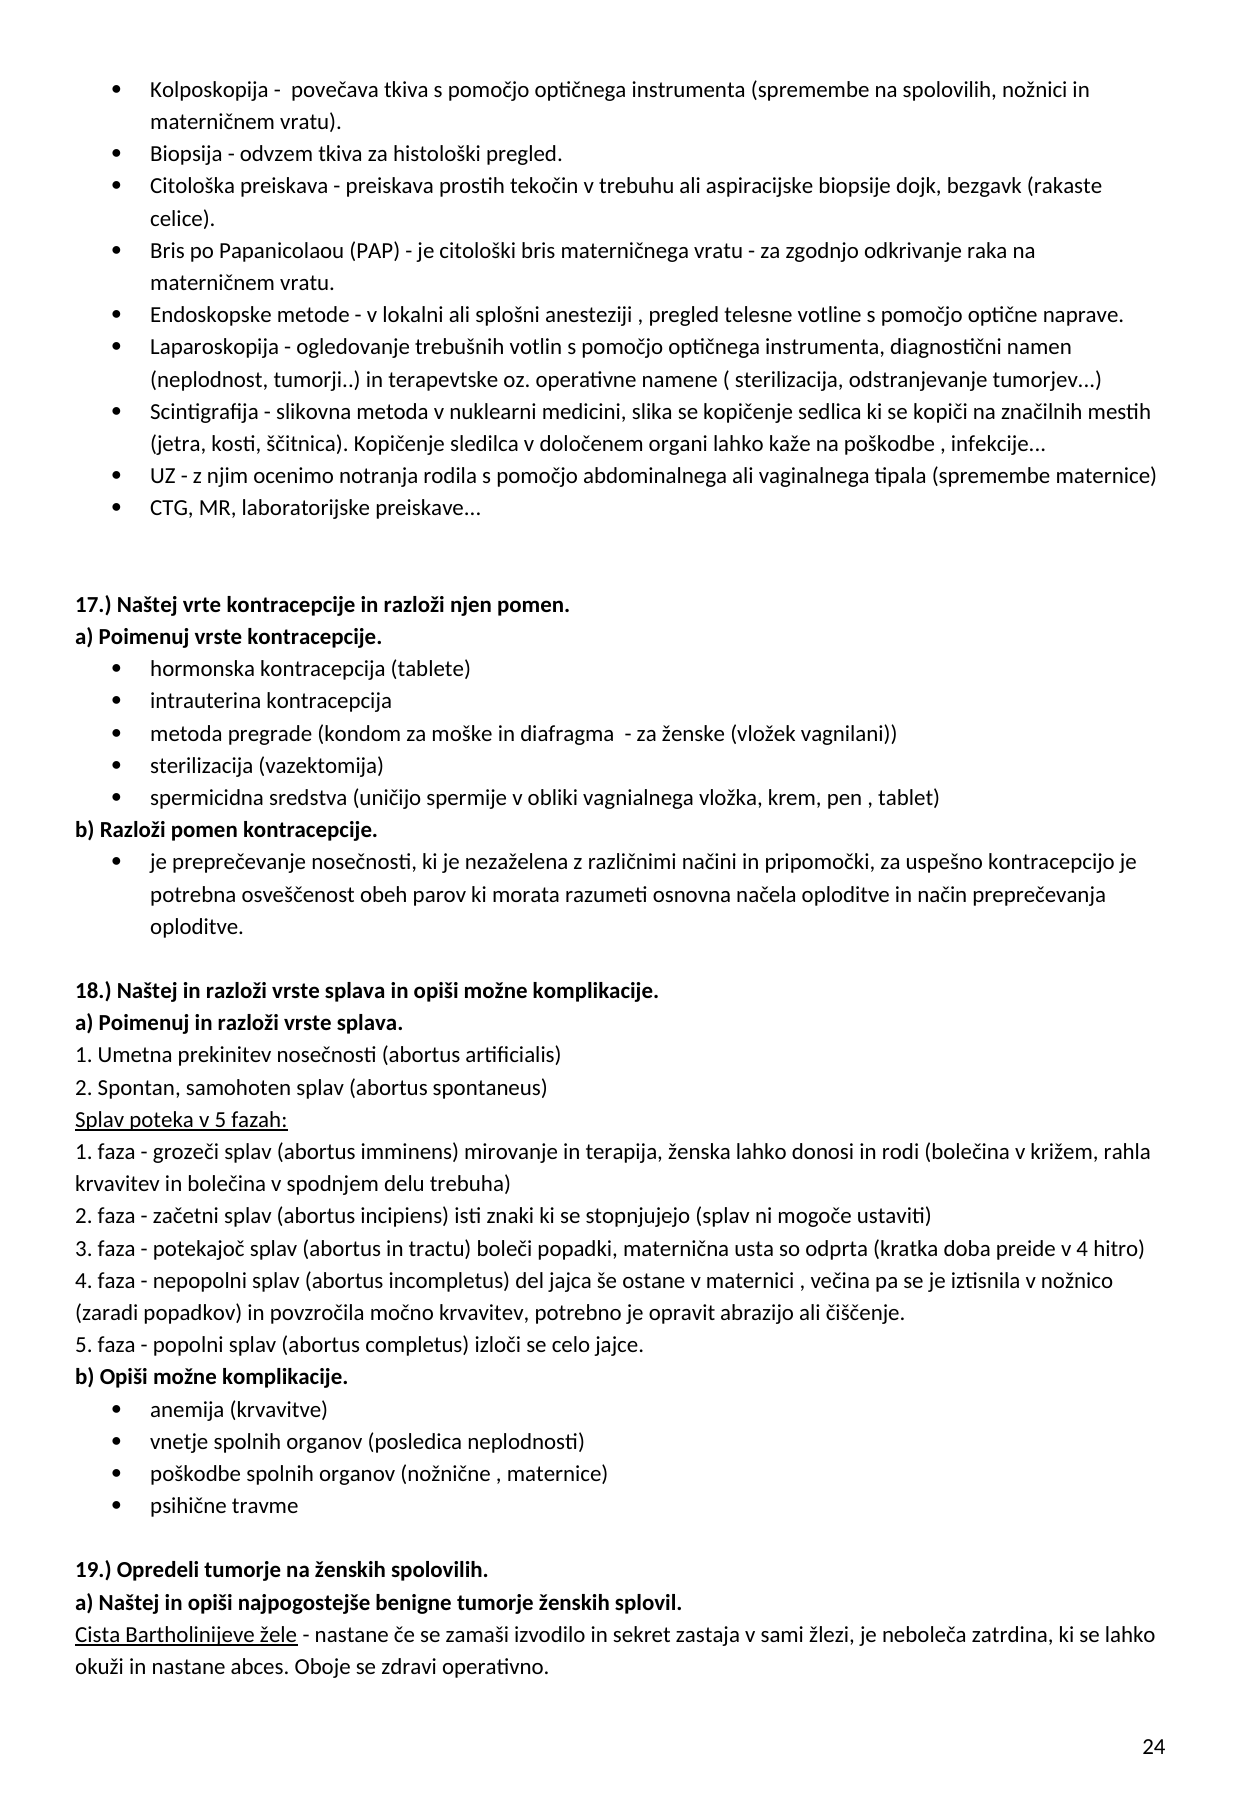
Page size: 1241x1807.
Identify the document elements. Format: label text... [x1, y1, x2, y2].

list Endoskopske metode - v lokalni ali splošni anesteziji , pregled telesne votline s pomočjo optične naprave. [112, 300, 1165, 328]
list UZ - z njim ocenimo notranja rodila s pomočjo abdominalnega ali vaginalnega tipala (spremembe maternice) [112, 461, 1165, 489]
text 18.) Naštej in razloži vrste splava in opiši možne komplikacije. [75, 976, 1165, 1004]
list intrauterina kontracepcija [112, 687, 1165, 714]
list anemija (krvavitve) [112, 1395, 1165, 1423]
list Laparoskopija - ogledovanje trebušnih votlin s pomočjo optičnega instrumenta, diagnostični namen (neplodnost, tumorji..) in terapevtske oz. operativne namene ( sterilizacija, odstranjevanje tumorjev...) [112, 332, 1165, 393]
list psihične travme [112, 1491, 1165, 1519]
text 2. faza - začetni splav (abortus incipiens) isti znaki ki se stopnjujejo (splav ni mogoče ustaviti) [75, 1202, 1165, 1229]
text a) Poimenuj in razloži vrste splava. [75, 1008, 1165, 1036]
text 1. Umetna prekinitev nosečnosti (abortus artificialis) [75, 1041, 1165, 1069]
text 19.) Opredeli tumorje na ženskih spolovilih. [75, 1556, 1165, 1584]
text b) Razloži pomen kontracepcije. [75, 815, 1165, 843]
text b) Opiši možne komplikacije. [75, 1362, 1165, 1391]
text Cista Bartholinijeve žele - nastane če se zamaši izvodilo in sekret zastaja v sami žlezi, je neboleča zatrdina, ki se lahko okuži in nastane abces. Oboje se zdravi operativno. [75, 1620, 1165, 1680]
list je preprečevanje nosečnosti, ki je nezaželena z različnimi načini in pripomočki, za uspešno kontracepcijo je potrebna osveščenost obeh parov ki morata razumeti osnovna načela oploditve in način preprečevanja oploditve. [112, 847, 1165, 940]
text 2. Spontan, samohoten splav (abortus spontaneus) [75, 1073, 1165, 1101]
list CTG, MR, laboratorijske preiskave... [112, 493, 1165, 521]
list spermicidna sredstva (uničijo spermije v obliki vagnialnega vložka, krem, pen , tablet) [112, 783, 1165, 811]
list Bris po Papanicolaou (PAP) - je citološki bris materničnega vratu - za zgodnjo odkrivanje raka na materničnem vratu. [112, 236, 1165, 296]
list sterilizacija (vazektomija) [112, 751, 1165, 779]
text Splav poteka v 5 fazah: [75, 1105, 1165, 1133]
list Biopsija - odvzem tkiva za histološki pregled. [112, 139, 1165, 167]
list Kolposkopija - povečava tkiva s pomočjo optičnega instrumenta (spremembe na spolovilih, nožnici in materničnem vratu). [112, 75, 1165, 135]
list Scintigrafija - slikovna metoda v nuklearni medicini, slika se kopičenje sedlica ki se kopiči na značilnih mestih (jetra, kosti, ščitnica). Kopičenje sledilca v določenem organi lahko kaže na poškodbe , infekcije... [112, 397, 1165, 457]
text 5. faza - popolni splav (abortus completus) izloči se celo jajce. [75, 1330, 1165, 1358]
text 17.) Naštej vrte kontracepcije in razloži njen pomen. [75, 590, 1165, 618]
text 4. faza - nepopolni splav (abortus incompletus) del jajca še ostane v maternici , večina pa se je iztisnila v nožnico (zaradi popadkov) in povzročila močno krvavitev, potrebno je opravit abrazijo ali čiščenje. [75, 1266, 1165, 1326]
text a) Poimenuj vrste kontracepcije. [75, 622, 1165, 650]
list metoda pregrade (kondom za moške in diafragma - za ženske (vložek vagnilani)) [112, 719, 1165, 747]
list poškodbe spolnih organov (nožnične , maternice) [112, 1459, 1165, 1487]
list hormonska kontracepcija (tablete) [112, 654, 1165, 682]
text 1. faza - grozeči splav (abortus imminens) mirovanje in terapija, ženska lahko donosi in rodi (bolečina v križem, rahla krvavitev in bolečina v spodnjem delu trebuha) [75, 1137, 1165, 1197]
list Citološka preiskava - preiskava prostih tekočin v trebuhu ali aspiracijske biopsije dojk, bezgavk (rakaste celice). [112, 172, 1165, 232]
text a) Naštej in opiši najpogostejše benigne tumorje ženskih splovil. [75, 1588, 1165, 1616]
list vnetje spolnih organov (posledica neplodnosti) [112, 1427, 1165, 1455]
text 3. faza - potekajoč splav (abortus in tractu) boleči popadki, maternična usta so odprta (kratka doba preide v 4 hitro) [75, 1234, 1165, 1262]
